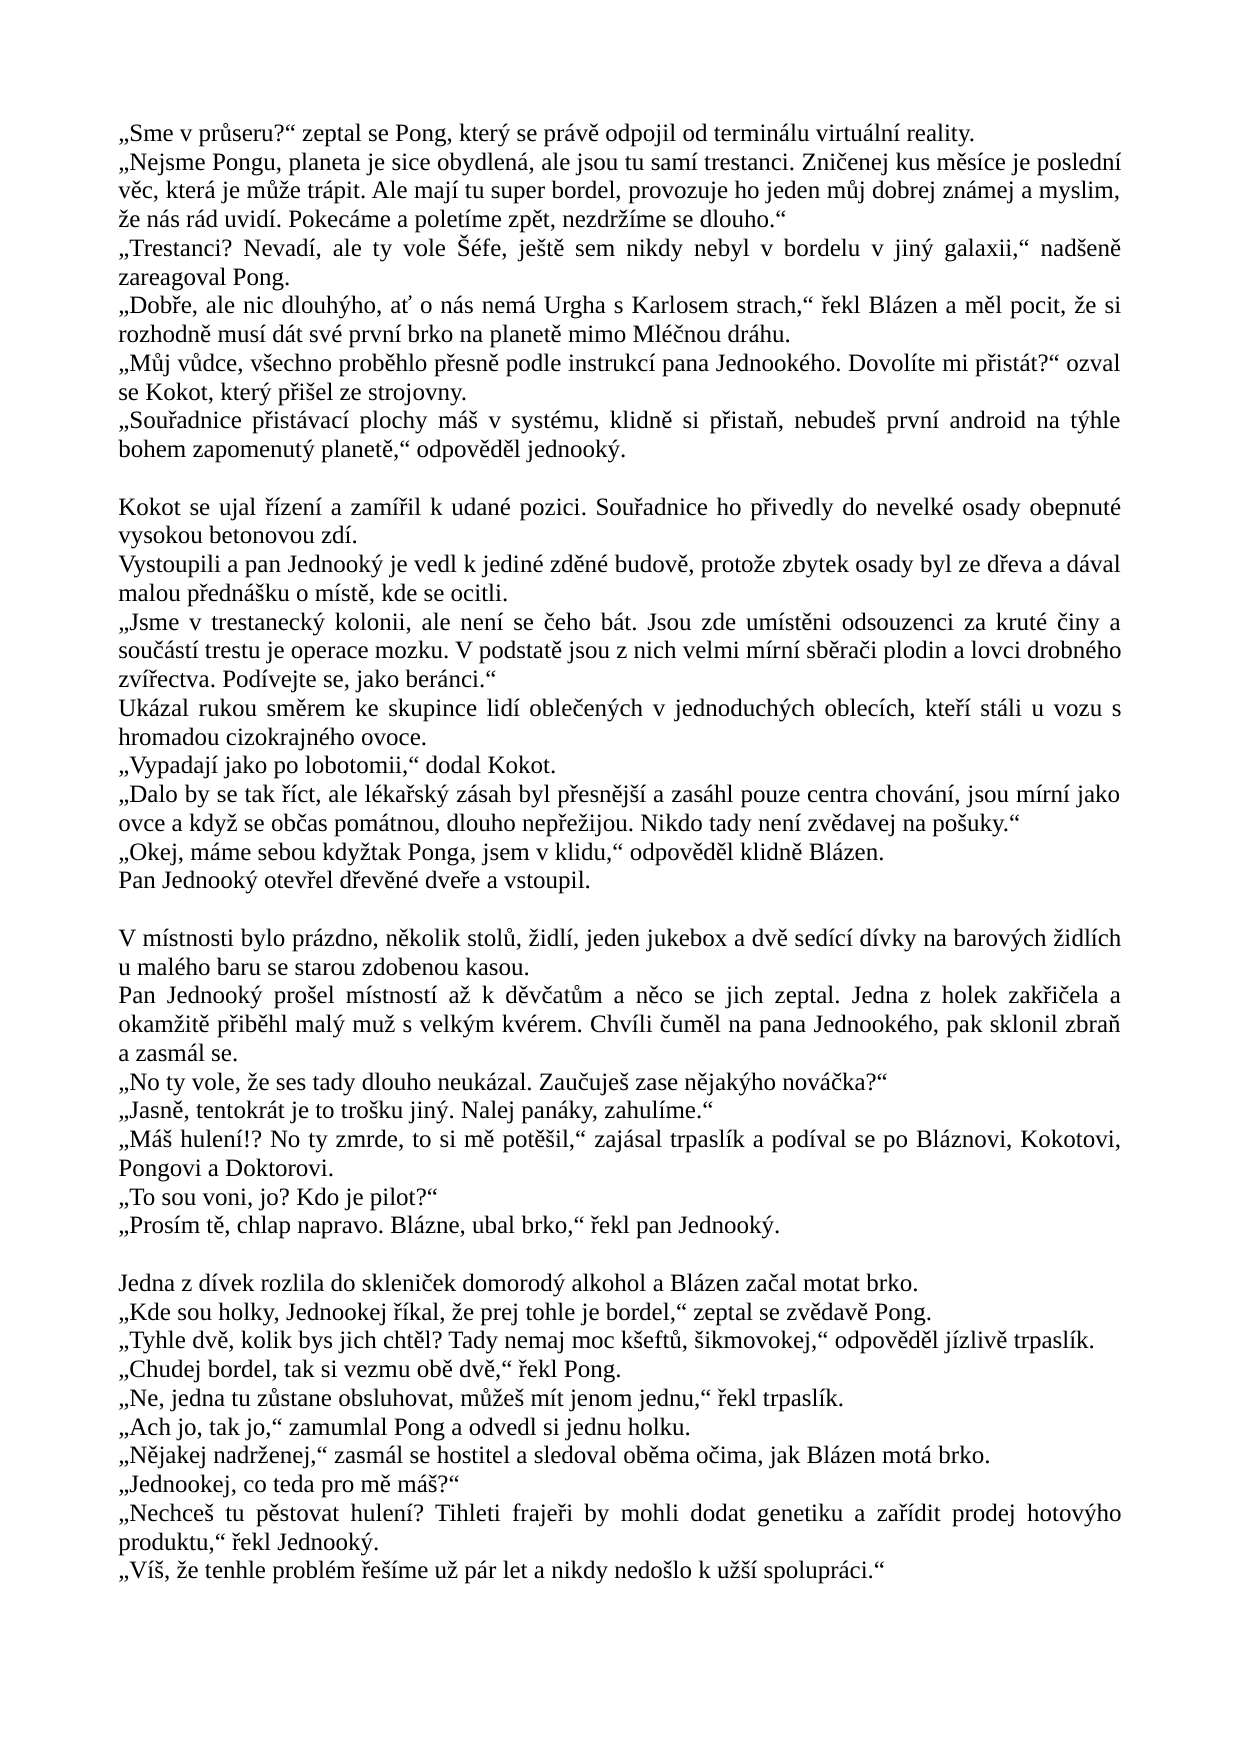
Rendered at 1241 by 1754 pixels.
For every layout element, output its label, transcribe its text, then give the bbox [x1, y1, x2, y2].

text Vystoupili a pan Jednooký je vedl k jediné zděné budově, protože zbytek osady byl ze dřeva a dával malou přednášku o místě, kde se ocitli. [118, 549, 1122, 607]
text „Nechceš tu pěstovat hulení? Tihleti frajeři by mohli dodat genetiku a zařídit prodej hotovýho produktu,“ řekl Jednooký. [118, 1498, 1122, 1556]
text „Trestanci? Nevadí, ale ty vole Šéfe, ještě sem nikdy nebyl v bordelu v jiný galaxii,“ nadšeně zareagoval Pong. [118, 233, 1122, 291]
text „Dalo by se tak říct, ale lékařský zásah byl přesnější a zasáhl pouze centra chování, jsou mírní jako ovce a když se občas pomátnou, dlouho nepřežijou. Nikdo tady není zvědavej na pošuky.“ [118, 779, 1122, 837]
text „Jsme v trestanecký kolonii, ale není se čeho bát. Jsou zde umístěni odsouzenci za kruté činy a součástí trestu je operace mozku. V podstatě jsou z nich velmi mírní sběrači plodin a lovci drobného zvířectva. Podívejte se, jako beránci.“ [118, 607, 1122, 693]
text „Souřadnice přistávací plochy máš v systému, klidně si přistaň, nebudeš první android na týhle bohem zapomenutý planetě,“ odpověděl jednooký. [118, 406, 1122, 463]
text Pan Jednooký prošel místností až k děvčatům a něco se jich zeptal. Jedna z holek zakřičela a okamžitě přiběhl malý muž s velkým kvérem. Chvíli čuměl na pana Jednookého, pak sklonil zbraň a zasmál se. [118, 981, 1122, 1067]
text „Chudej bordel, tak si vezmu obě dvě,“ řekl Pong. [118, 1354, 1122, 1383]
text „Můj vůdce, všechno proběhlo přesně podle instrukcí pana Jednookého. Dovolíte mi přistát?“ ozval se Kokot, který přišel ze strojovny. [118, 348, 1122, 406]
text „Prosím tě, chlap napravo. Blázne, ubal brko,“ řekl pan Jednooký. [118, 1211, 1122, 1239]
text V místnosti bylo prázdno, několik stolů, židlí, jeden jukebox a dvě sedící dívky na barových židlích u malého baru se starou zdobenou kasou. [118, 923, 1122, 981]
text „Máš hulení!? No ty zmrde, to si mě potěšil,“ zajásal trpaslík a podíval se po Bláznovi, Kokotovi, Pongovi a Doktorovi. [118, 1124, 1122, 1182]
text „Jednookej, co teda pro mě máš?“ [118, 1469, 1122, 1498]
text „To sou voni, jo? Kdo je pilot?“ [118, 1182, 1122, 1211]
text „Nejsme Pongu, planeta je sice obydlená, ale jsou tu samí trestanci. Zničenej kus měsíce je poslední věc, která je může trápit. Ale mají tu super bordel, provozuje ho jeden můj dobrej známej a myslim, že nás rád uvidí. Pokecáme a poletíme zpět, nezdržíme se dlouho.“ [118, 147, 1122, 233]
text „Sme v průseru?“ zeptal se Pong, který se právě odpojil od terminálu virtuální reality. [118, 118, 1122, 147]
text „Kde sou holky, Jednookej říkal, že prej tohle je bordel,“ zeptal se zvědavě Pong. [118, 1297, 1122, 1326]
text „Víš, že tenhle problém řešíme už pár let a nikdy nedošlo k užší spolupráci.“ [118, 1556, 1122, 1584]
text „Ne, jedna tu zůstane obsluhovat, můžeš mít jenom jednu,“ řekl trpaslík. [118, 1383, 1122, 1412]
text Jedna z dívek rozlila do skleniček domorodý alkohol a Blázen začal motat brko. [118, 1268, 1122, 1297]
text Ukázal rukou směrem ke skupince lidí oblečených v jednoduchých oblecích, kteří stáli u vozu s hromadou cizokrajného ovoce. [118, 693, 1122, 751]
text „Tyhle dvě, kolik bys jich chtěl? Tady nemaj moc kšeftů, šikmovokej,“ odpověděl jízlivě trpaslík. [118, 1326, 1122, 1354]
text „Okej, máme sebou kdyžtak Ponga, jsem v klidu,“ odpověděl klidně Blázen. [118, 837, 1122, 866]
text Kokot se ujal řízení a zamířil k udané pozici. Souřadnice ho přivedly do nevelké osady obepnuté vysokou betonovou zdí. [118, 492, 1122, 549]
text „Dobře, ale nic dlouhýho, ať o nás nemá Urgha s Karlosem strach,“ řekl Blázen a měl pocit, že si rozhodně musí dát své první brko na planetě mimo Mléčnou dráhu. [118, 291, 1122, 348]
text „Jasně, tentokrát je to trošku jiný. Nalej panáky, zahulíme.“ [118, 1096, 1122, 1124]
text „Nějakej nadrženej,“ zasmál se hostitel a sledoval oběma očima, jak Blázen motá brko. [118, 1441, 1122, 1469]
text „Vypadají jako po lobotomii,“ dodal Kokot. [118, 751, 1122, 779]
text „No ty vole, že ses tady dlouho neukázal. Zaučuješ zase nějakýho nováčka?“ [118, 1067, 1122, 1096]
text Pan Jednooký otevřel dřevěné dveře a vstoupil. [118, 866, 1122, 894]
text „Ach jo, tak jo,“ zamumlal Pong a odvedl si jednu holku. [118, 1412, 1122, 1441]
